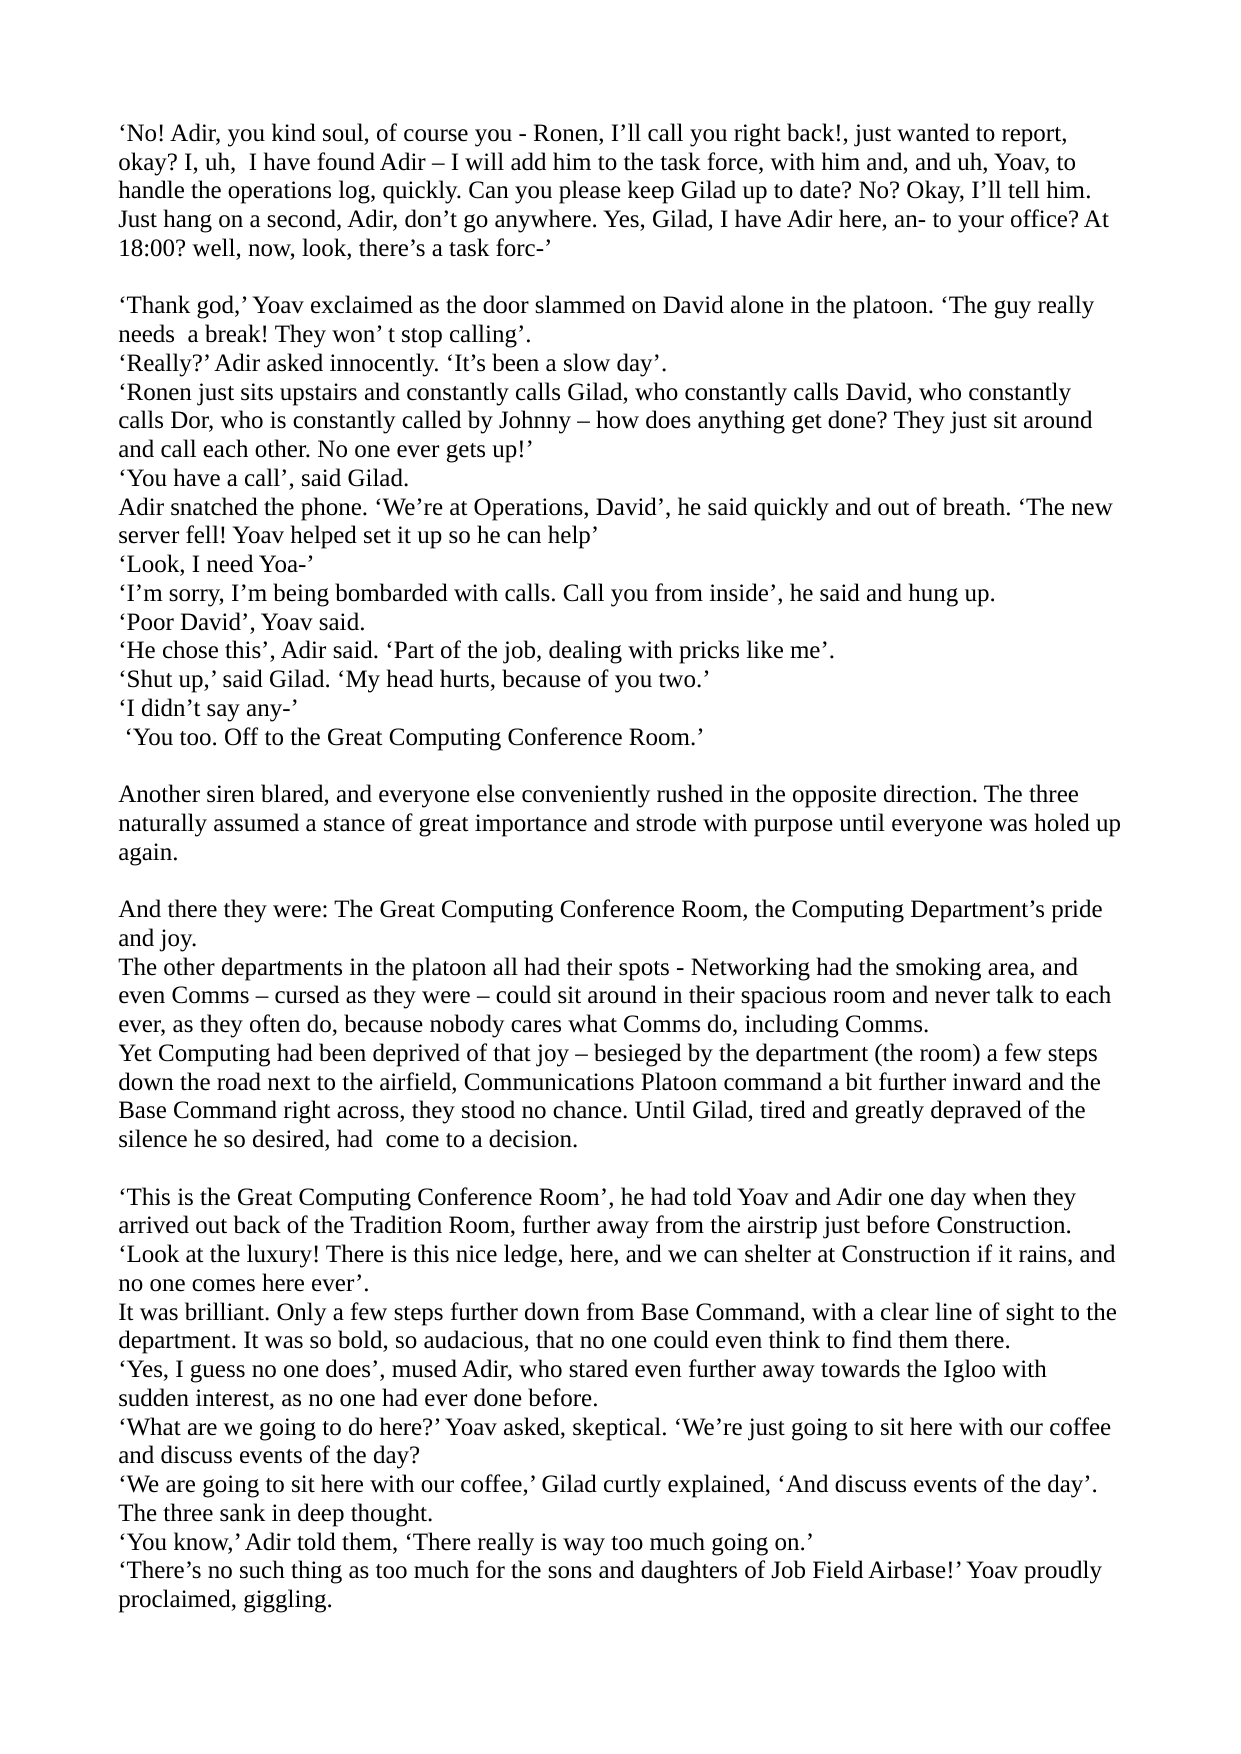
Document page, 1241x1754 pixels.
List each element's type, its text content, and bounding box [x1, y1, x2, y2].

text ‘Poor David’, Yoav said. [118, 607, 1122, 636]
text ‘You know,’ Adir told them, ‘There really is way too much going on.’ [118, 1527, 1122, 1556]
text ‘I didn’t say any-’ [118, 693, 1122, 722]
text ‘What are we going to do here?’ Yoav asked, skeptical. ‘We’re just going to sit here with our coffee and discuss events of the day? [118, 1412, 1122, 1469]
text ‘I’m sorry, I’m being bombarded with calls. Call you from inside’, he said and hung up. [118, 578, 1122, 607]
text ‘Ronen just sits upstairs and constantly calls Gilad, who constantly calls David, who constantly calls Dor, who is constantly called by Johnny – how does anything get done? They just sit around and call each other. No one ever gets up!’ [118, 377, 1122, 463]
text ‘There’s no such thing as too much for the sons and daughters of Job Field Airbase!’ Yoav proudly proclaimed, giggling. [118, 1556, 1122, 1613]
text ‘You too. Off to the Great Computing Conference Room.’ [118, 722, 1122, 751]
text It was brilliant. Only a few steps further down from Base Command, with a clear line of sight to the department. It was so bold, so audacious, that no one could even think to find them there. [118, 1297, 1122, 1354]
text Adir snatched the phone. ‘We’re at Operations, David’, he said quickly and out of breath. ‘The new server fell! Yoav helped set it up so he can help’ [118, 492, 1122, 549]
text ‘Really?’ Adir asked innocently. ‘It’s been a slow day’. [118, 348, 1122, 377]
text The other departments in the platoon all had their spots - Networking had the smoking area, and even Comms – cursed as they were – could sit around in their spacious room and never talk to each ever, as they often do, because nobody cares what Comms do, including Comms. [118, 952, 1122, 1038]
text ‘No! Adir, you kind soul, of course you - Ronen, I’ll call you right back!, just wanted to report, okay? I, uh, I have found Adir – I will add him to the task force, with him and, and uh, Yoav, to handle the operations log, quickly. Can you please keep Gilad up to date? No? Okay, I’ll tell him. Just hang on a second, Adir, don’t go anywhere. Yes, Gilad, I have Adir here, an- to your office? At 18:00? well, now, look, there’s a task forc-’ [118, 118, 1122, 262]
text ‘This is the Great Computing Conference Room’, he had told Yoav and Adir one day when they arrived out back of the Tradition Room, further away from the airstrip just before Construction. ‘Look at the luxury! There is this nice ledge, here, and we can shelter at Construction if it rains, and no one comes here ever’. [118, 1182, 1122, 1297]
text Yet Computing had been deprived of that joy – besieged by the department (the room) a few steps down the road next to the airfield, Communications Platoon command a bit further inward and the Base Command right across, they stood no chance. Until Gilad, tired and greatly depraved of the silence he so desired, had come to a decision. [118, 1038, 1122, 1153]
text ‘We are going to sit here with our coffee,’ Gilad curtly explained, ‘And discuss events of the day’. [118, 1469, 1122, 1498]
text ‘Look, I need Yoa-’ [118, 549, 1122, 578]
text ‘Shut up,’ said Gilad. ‘My head hurts, because of you two.’ [118, 664, 1122, 693]
text ‘Yes, I guess no one does’, mused Adir, who stared even further away towards the Igloo with sudden interest, as no one had ever done before. [118, 1354, 1122, 1412]
text And there they were: The Great Computing Conference Room, the Computing Department’s pride and joy. [118, 894, 1122, 952]
text The three sank in deep thought. [118, 1498, 1122, 1527]
text ‘He chose this’, Adir said. ‘Part of the job, dealing with pricks like me’. [118, 636, 1122, 664]
text Another siren blared, and everyone else conveniently rushed in the opposite direction. The three naturally assumed a stance of great importance and strode with purpose until everyone was holed up again. [118, 779, 1122, 866]
text ‘Thank god,’ Yoav exclaimed as the door slammed on David alone in the platoon. ‘The guy really needs a break! They won’ t stop calling’. [118, 291, 1122, 348]
text ‘You have a call’, said Gilad. [118, 463, 1122, 492]
